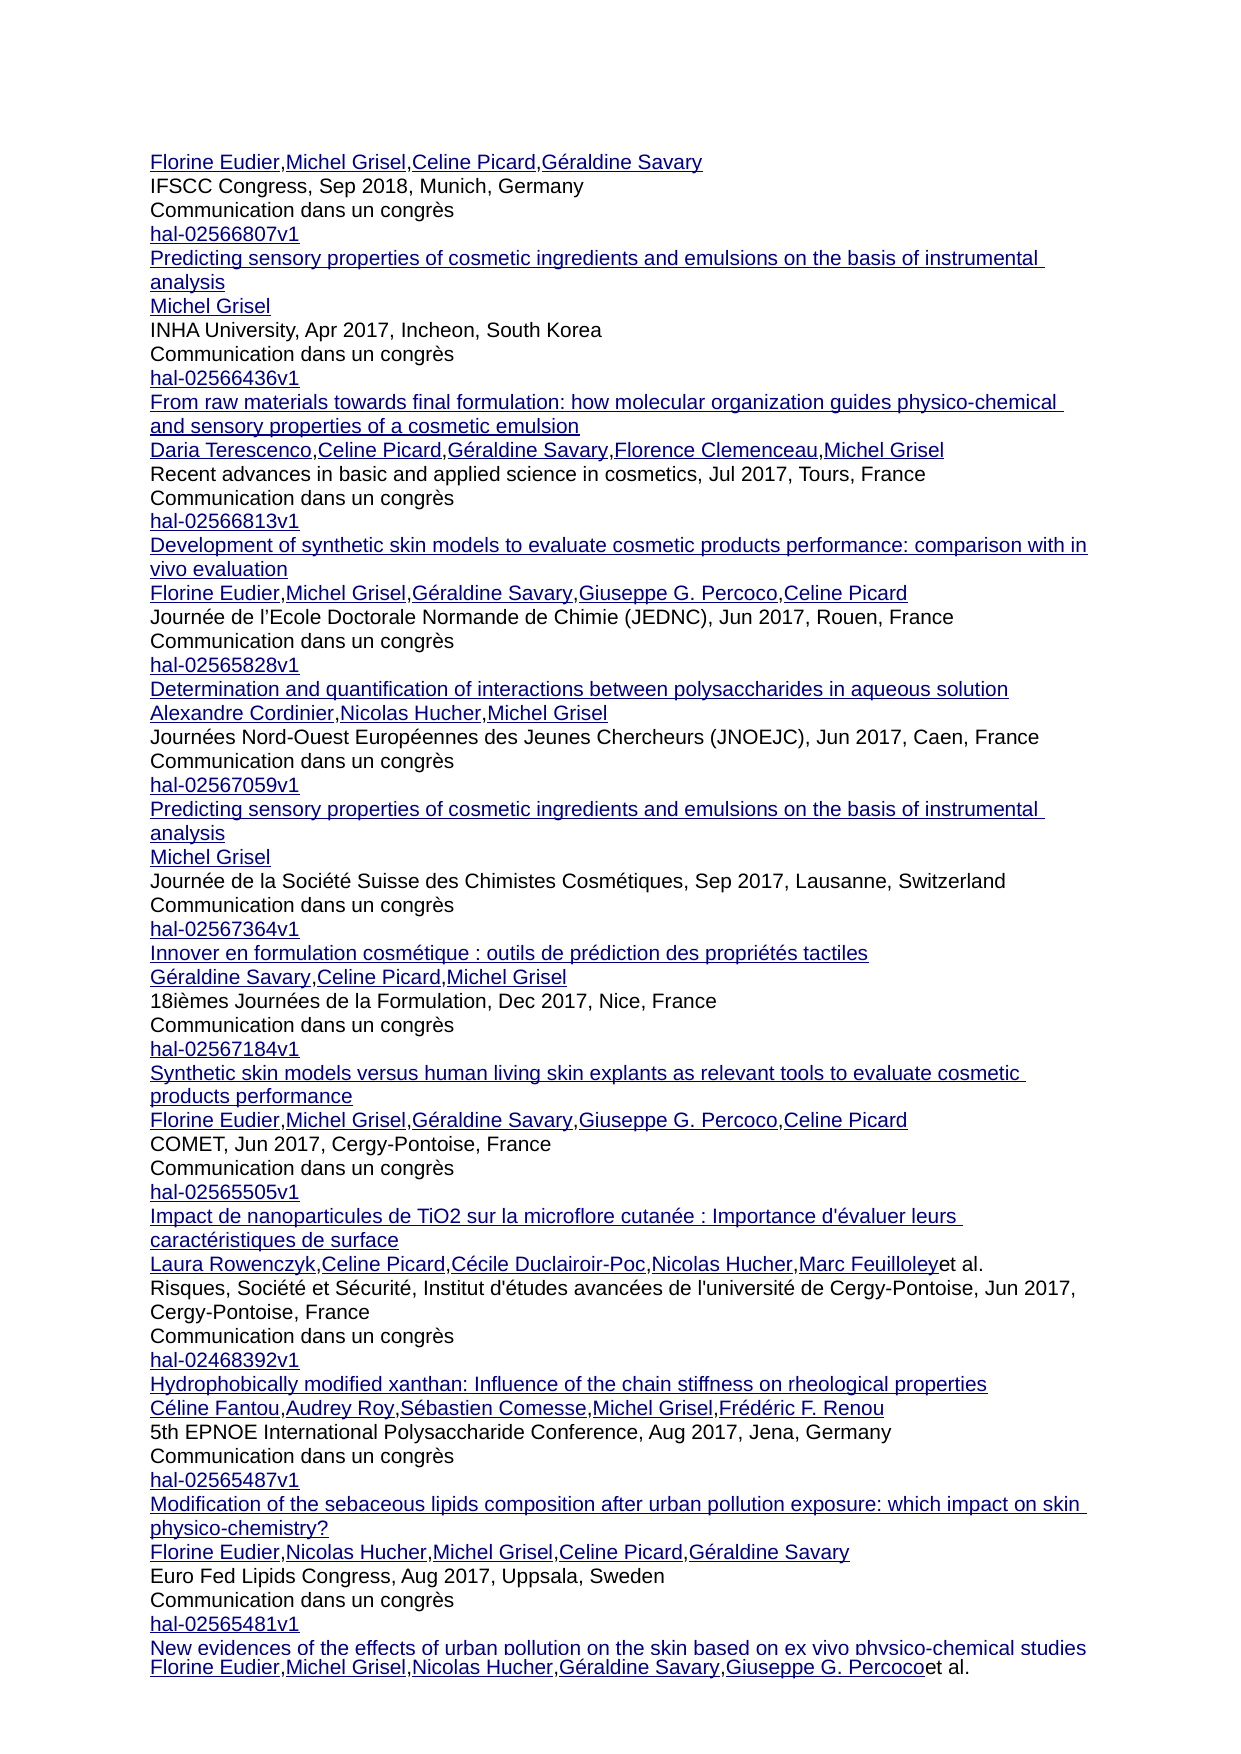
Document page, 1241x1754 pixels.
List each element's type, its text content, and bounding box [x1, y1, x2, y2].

table_cell From raw materials towards final formulation: how molecular organization guides physico-chemical and sensory properties of a cosmetic emulsion Daria Terescenco,Celine Picard,Géraldine Savary,Florence Clemenceau,Michel Grisel Recent advances in basic and applied science in cosmetics, Jul 2017, Tours, France Communication dans un congrès hal-02566813v1 [150, 390, 1090, 533]
table_cell Development of synthetic skin models to evaluate cosmetic products performance: comparison with in vivo evaluation Florine Eudier,Michel Grisel,Géraldine Savary,Giuseppe G. Percoco,Celine Picard Journée de l’Ecole Doctorale Normande de Chimie (JEDNC), Jun 2017, Rouen, France Communication dans un congrès hal-02565828v1 [150, 533, 1090, 677]
table_cell Modification of the sebaceous lipids composition after urban pollution exposure: which impact on skin physico-chemistry? Florine Eudier,Nicolas Hucher,Michel Grisel,Celine Picard,Géraldine Savary Euro Fed Lipids Congress, Aug 2017, Uppsala, Sweden Communication dans un congrès hal-02565481v1 [150, 1492, 1090, 1635]
table_cell Predicting sensory properties of cosmetic ingredients and emulsions on the basis of instrumental analysis Michel Grisel INHA University, Apr 2017, Incheon, South Korea Communication dans un congrès hal-02566436v1 [150, 246, 1090, 389]
table_cell Impact de nanoparticules de TiO2 sur la microflore cutanée : Importance d'évaluer leurs caractéristiques de surface Laura Rowenczyk,Celine Picard,Cécile Duclairoir-Poc,Nicolas Hucher,Marc Feuilloleyet al. Risques, Société et Sécurité, Institut d'études avancées de l'université de Cergy-Pontoise, Jun 2017, Cergy-Pontoise, France Communication dans un congrès hal-02468392v1 [150, 1204, 1090, 1372]
table_cell Hydrophobically modified xanthan: Influence of the chain stiffness on rheological properties Céline Fantou,Audrey Roy,Sébastien Comesse,Michel Grisel,Frédéric F. Renou 5th EPNOE International Polysaccharide Conference, Aug 2017, Jena, Germany Communication dans un congrès hal-02565487v1 [150, 1372, 1090, 1492]
table_cell Determination and quantification of interactions between polysaccharides in aqueous solution Alexandre Cordinier,Nicolas Hucher,Michel Grisel Journées Nord-Ouest Européennes des Jeunes Chercheurs (JNOEJC), Jun 2017, Caen, France Communication dans un congrès hal-02567059v1 [150, 677, 1090, 797]
table_cell New evidences of the effects of urban pollution on the skin based on ex vivo physico-chemical studies Florine Eudier,Michel Grisel,Nicolas Hucher,Géraldine Savary,Giuseppe G. Percocoet al. [150, 1635, 1090, 1679]
table_cell Synthetic skin models versus human living skin explants as relevant tools to evaluate cosmetic products performance Florine Eudier,Michel Grisel,Géraldine Savary,Giuseppe G. Percoco,Celine Picard COMET, Jun 2017, Cergy-Pontoise, France Communication dans un congrès hal-02565505v1 [150, 1060, 1090, 1204]
table_cell Innover en formulation cosmétique : outils de prédiction des propriétés tactiles Géraldine Savary,Celine Picard,Michel Grisel 18ièmes Journées de la Formulation, Dec 2017, Nice, France Communication dans un congrès hal-02567184v1 [150, 941, 1090, 1060]
table_cell Florine Eudier,Michel Grisel,Celine Picard,Géraldine Savary IFSCC Congress, Sep 2018, Munich, Germany Communication dans un congrès hal-02566807v1 [150, 150, 1090, 246]
table_cell Predicting sensory properties of cosmetic ingredients and emulsions on the basis of instrumental analysis Michel Grisel Journée de la Société Suisse des Chimistes Cosmétiques, Sep 2017, Lausanne, Switzerland Communication dans un congrès hal-02567364v1 [150, 797, 1090, 941]
